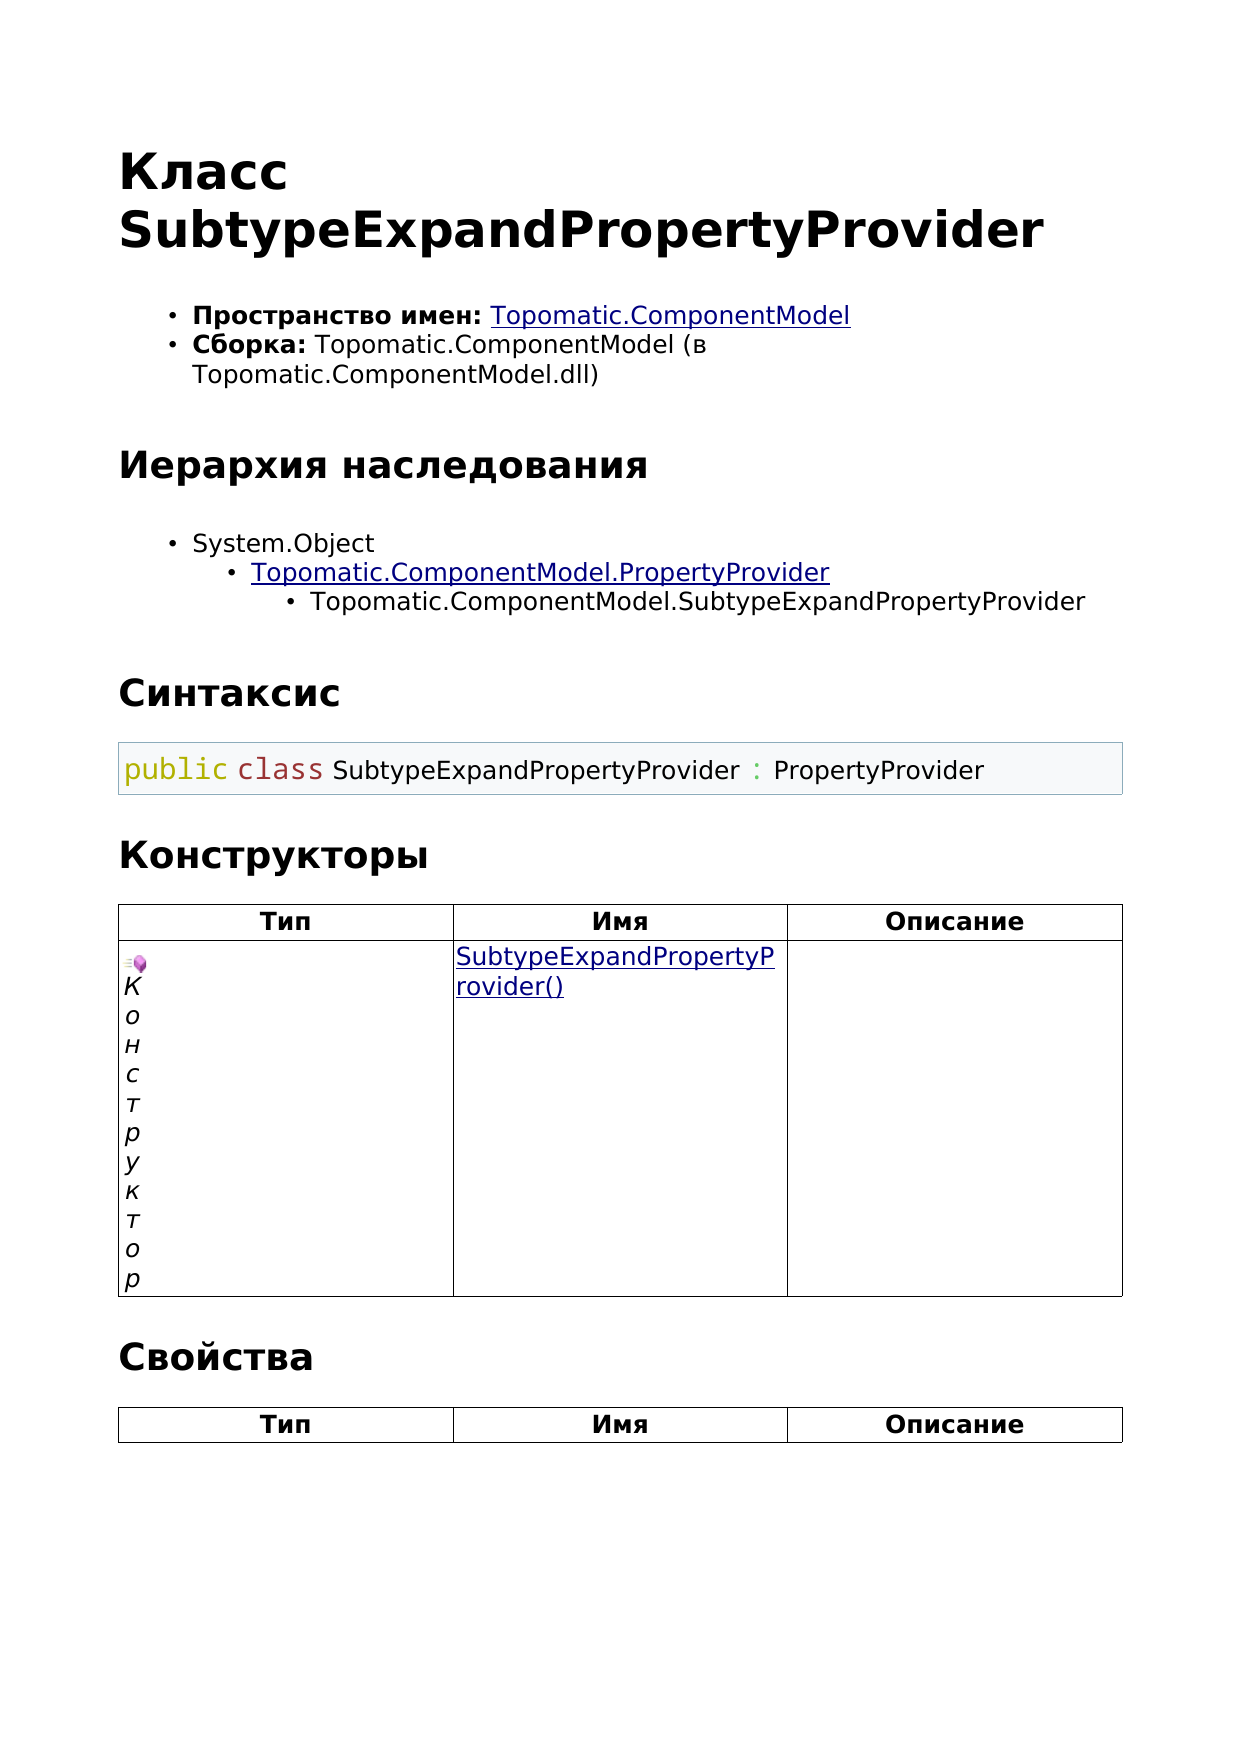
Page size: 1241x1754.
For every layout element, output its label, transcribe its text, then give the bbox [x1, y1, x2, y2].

subtitle Класс SubtypeExpandPropertyProvider [118, 143, 1122, 259]
table_cell SubtypeExpandPropertyProvider() [454, 941, 787, 1296]
table_header Имя [454, 1408, 787, 1442]
table_header Описание [788, 905, 1122, 939]
list Пространство имен: Topomatic.ComponentModel [177, 302, 1122, 331]
list System.Object [177, 529, 1122, 558]
table_cell [119, 941, 453, 1296]
list Сборка: Topomatic.ComponentModel (в Topomatic.ComponentModel.dll) [177, 331, 1122, 389]
list Topomatic.ComponentModel.PropertyProvider [236, 558, 1122, 587]
table_cell [788, 941, 1122, 1296]
subtitle Конструкторы [118, 833, 1122, 877]
list Topomatic.ComponentModel.SubtypeExpandPropertyProvider [295, 587, 1122, 617]
subtitle Иерархия наследования [118, 443, 1122, 487]
table_header Тип [119, 905, 453, 939]
table_header Тип [119, 1408, 453, 1442]
table_header Описание [788, 1408, 1122, 1442]
subtitle Синтаксис [118, 671, 1122, 715]
picture [121, 955, 147, 973]
table_header Имя [454, 905, 787, 939]
table_header public class SubtypeExpandPropertyProvider : PropertyProvider [119, 743, 1122, 793]
subtitle Свойства [118, 1336, 1122, 1379]
